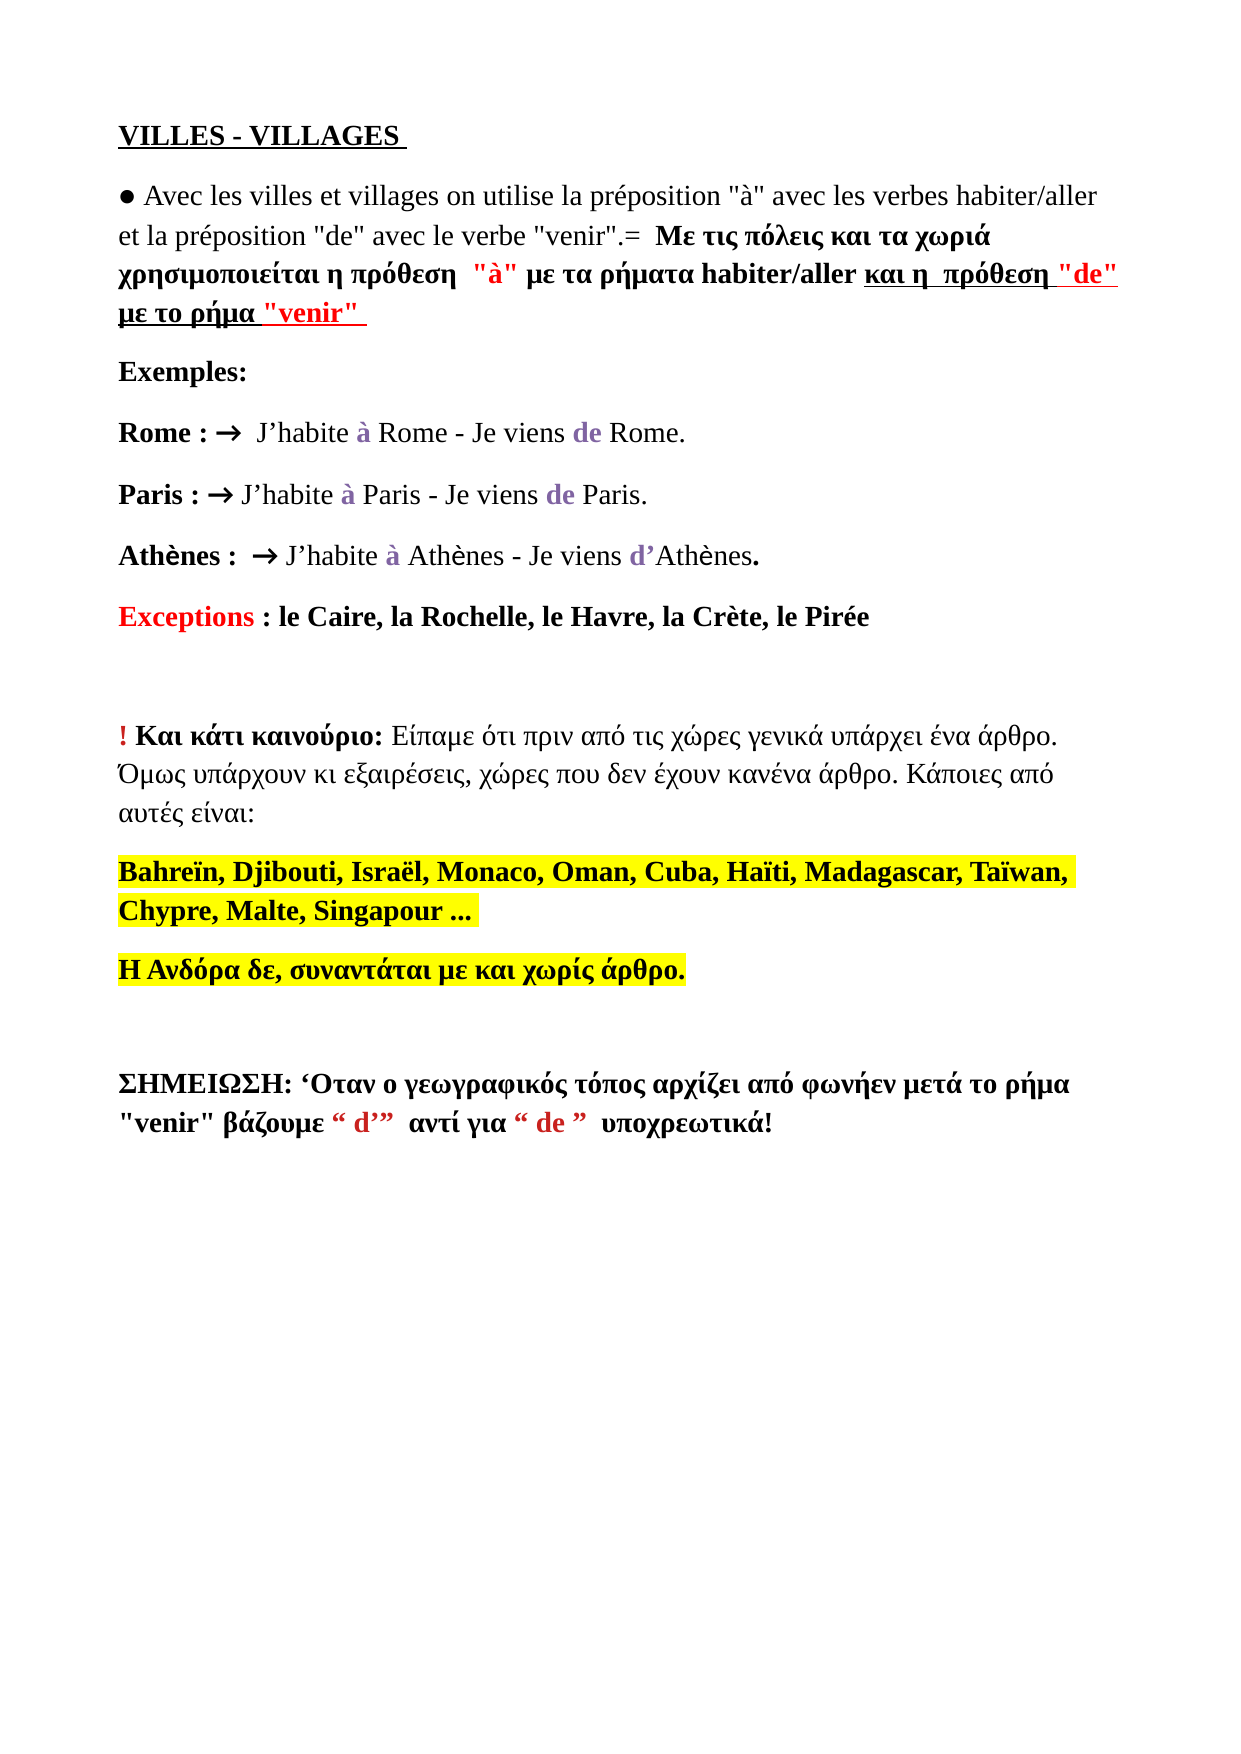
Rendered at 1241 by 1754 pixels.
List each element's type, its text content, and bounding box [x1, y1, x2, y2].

text Rome : → J’habite à Rome - Je viens de Rome. [118, 414, 1122, 449]
text ΣΗΜΕΙΩΣΗ: ‘Οταν ο γεωγραφικός τόπος αρχίζει από φωνήεν μετά το ρήμα "venir" βάζουμε “ d’” αντί για “ de ” υποχρεωτικά! [118, 1066, 1122, 1138]
list VILLES - VILLAGES [118, 118, 1122, 152]
text Athènes : → J’habite à Athènes - Je viens d’Athènes. [118, 537, 1122, 573]
text ! Και κάτι καινούριο: Είπαμε ότι πριν από τις χώρες γενικά υπάρχει ένα άρθρο. Όμως υπάρχουν κι εξαιρέσεις, χώρες που δεν έχουν κανένα άρθρο. Κάποιες από αυτές είναι: [118, 718, 1122, 829]
text Paris : → J’habite à Paris - Je viens de Paris. [118, 476, 1122, 511]
text Exemples: [118, 354, 1122, 388]
text ● Avec les villes et villages on utilise la préposition "à" avec les verbes habiter/aller et la préposition "de" avec le verbe "venir".= Με τις πόλεις και τα χωριά χρησιμοποιείται η πρόθεση "à" με τα ρήματα habiter/aller και η πρόθεση "de" με το ρήμα "venir" [118, 177, 1122, 329]
text Exceptions : le Caire, la Rochelle, le Havre, la Crète, le Pirée [118, 599, 1122, 633]
table_header Βahreïn, Djibouti, Israël, Monaco, Oman, Cuba, Haïti, Madagascar, Taïwan, Chypre, Malte, Singapour ... Η Ανδόρα δε, συναντάται με και χωρίς άρθρο. [118, 855, 1122, 1007]
